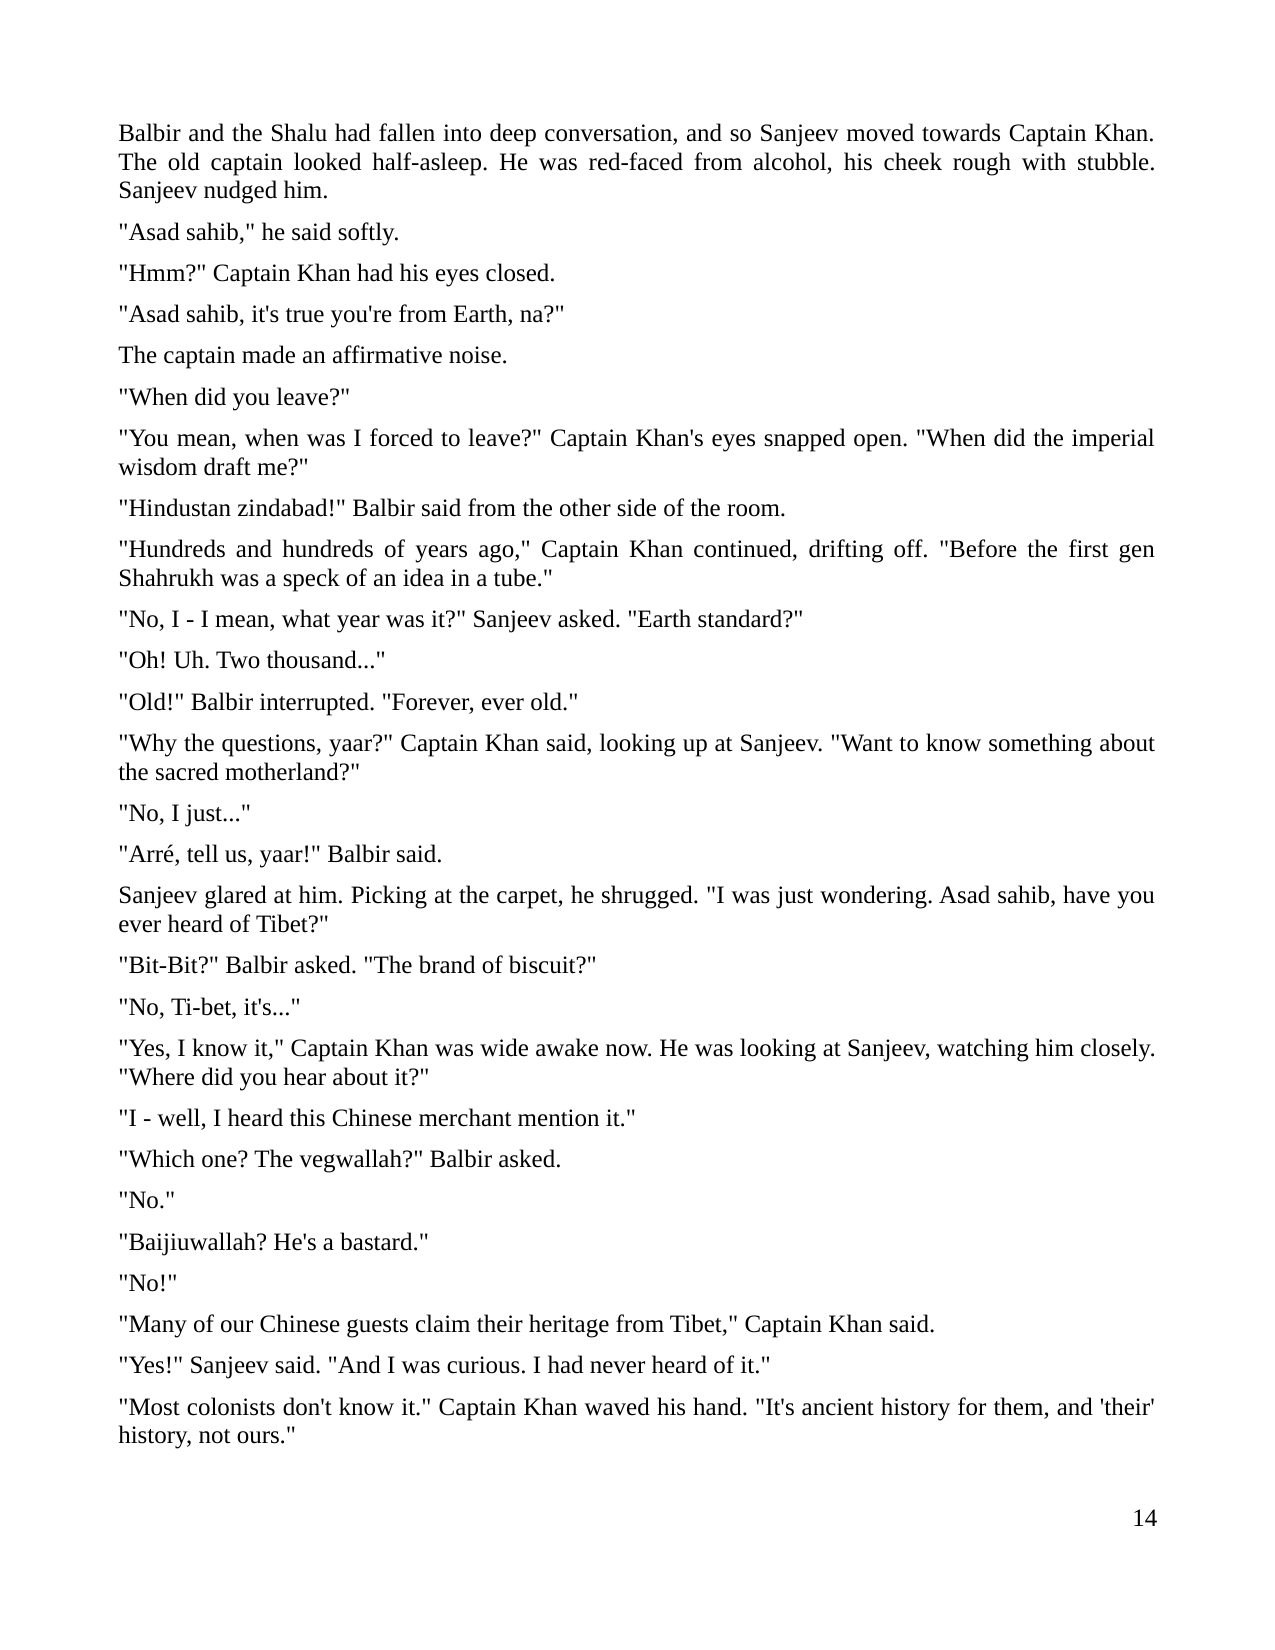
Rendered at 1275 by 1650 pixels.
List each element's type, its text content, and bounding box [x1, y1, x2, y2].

text "Yes!" Sanjeev said. "And I was curious. I had never heard of it." [118, 1351, 1157, 1379]
text "Baijiuwallah? He's a bastard." [118, 1227, 1157, 1256]
text "Which one? The vegwallah?" Balbir asked. [118, 1144, 1157, 1173]
text "Hindustan zindabad!" Balbir said from the other side of the room. [118, 493, 1157, 522]
text "Hmm?" Captain Khan had his eyes closed. [118, 258, 1157, 287]
text "Many of our Chinese guests claim their heritage from Tibet," Captain Khan said. [118, 1309, 1157, 1338]
text "You mean, when was I forced to leave?" Captain Khan's eyes snapped open. "When did the imperial wisdom draft me?" [118, 423, 1157, 481]
text "Asad sahib, it's true you're from Earth, na?" [118, 299, 1157, 328]
text "No." [118, 1186, 1157, 1214]
text "Asad sahib," he said softly. [118, 217, 1157, 246]
text "Most colonists don't know it." Captain Khan waved his hand. "It's ancient history for them, and 'their' history, not ours." [118, 1392, 1157, 1449]
text "No!" [118, 1268, 1157, 1297]
text "No, I - I mean, what year was it?" Sanjeev asked. "Earth standard?" [118, 604, 1157, 633]
text "No, I just..." [118, 798, 1157, 827]
text "No, Ti-bet, it's..." [118, 992, 1157, 1021]
text The captain made an affirmative noise. [118, 341, 1157, 369]
text "When did you leave?" [118, 382, 1157, 411]
text "Why the questions, yaar?" Captain Khan said, looking up at Sanjeev. "Want to know something about the sacred motherland?" [118, 728, 1157, 786]
text "Yes, I know it," Captain Khan was wide awake now. He was looking at Sanjeev, watching him closely. "Where did you hear about it?" [118, 1033, 1157, 1091]
text "Oh! Uh. Two thousand..." [118, 646, 1157, 674]
text "Old!" Balbir interrupted. "Forever, ever old." [118, 687, 1157, 716]
text Balbir and the Shalu had fallen into deep conversation, and so Sanjeev moved towards Captain Khan. The old captain looked half-asleep. He was red-faced from alcohol, his cheek rough with stubble. Sanjeev nudged him. [118, 118, 1157, 204]
text "I - well, I heard this Chinese merchant mention it." [118, 1103, 1157, 1132]
text "Bit-Bit?" Balbir asked. "The brand of biscuit?" [118, 951, 1157, 979]
text "Arré, tell us, yaar!" Balbir said. [118, 839, 1157, 868]
text Sanjeev glared at him. Picking at the carpet, he shrugged. "I was just wondering. Asad sahib, have you ever heard of Tibet?" [118, 881, 1157, 938]
text "Hundreds and hundreds of years ago," Captain Khan continued, drifting off. "Before the first gen Shahrukh was a speck of an idea in a tube." [118, 534, 1157, 592]
